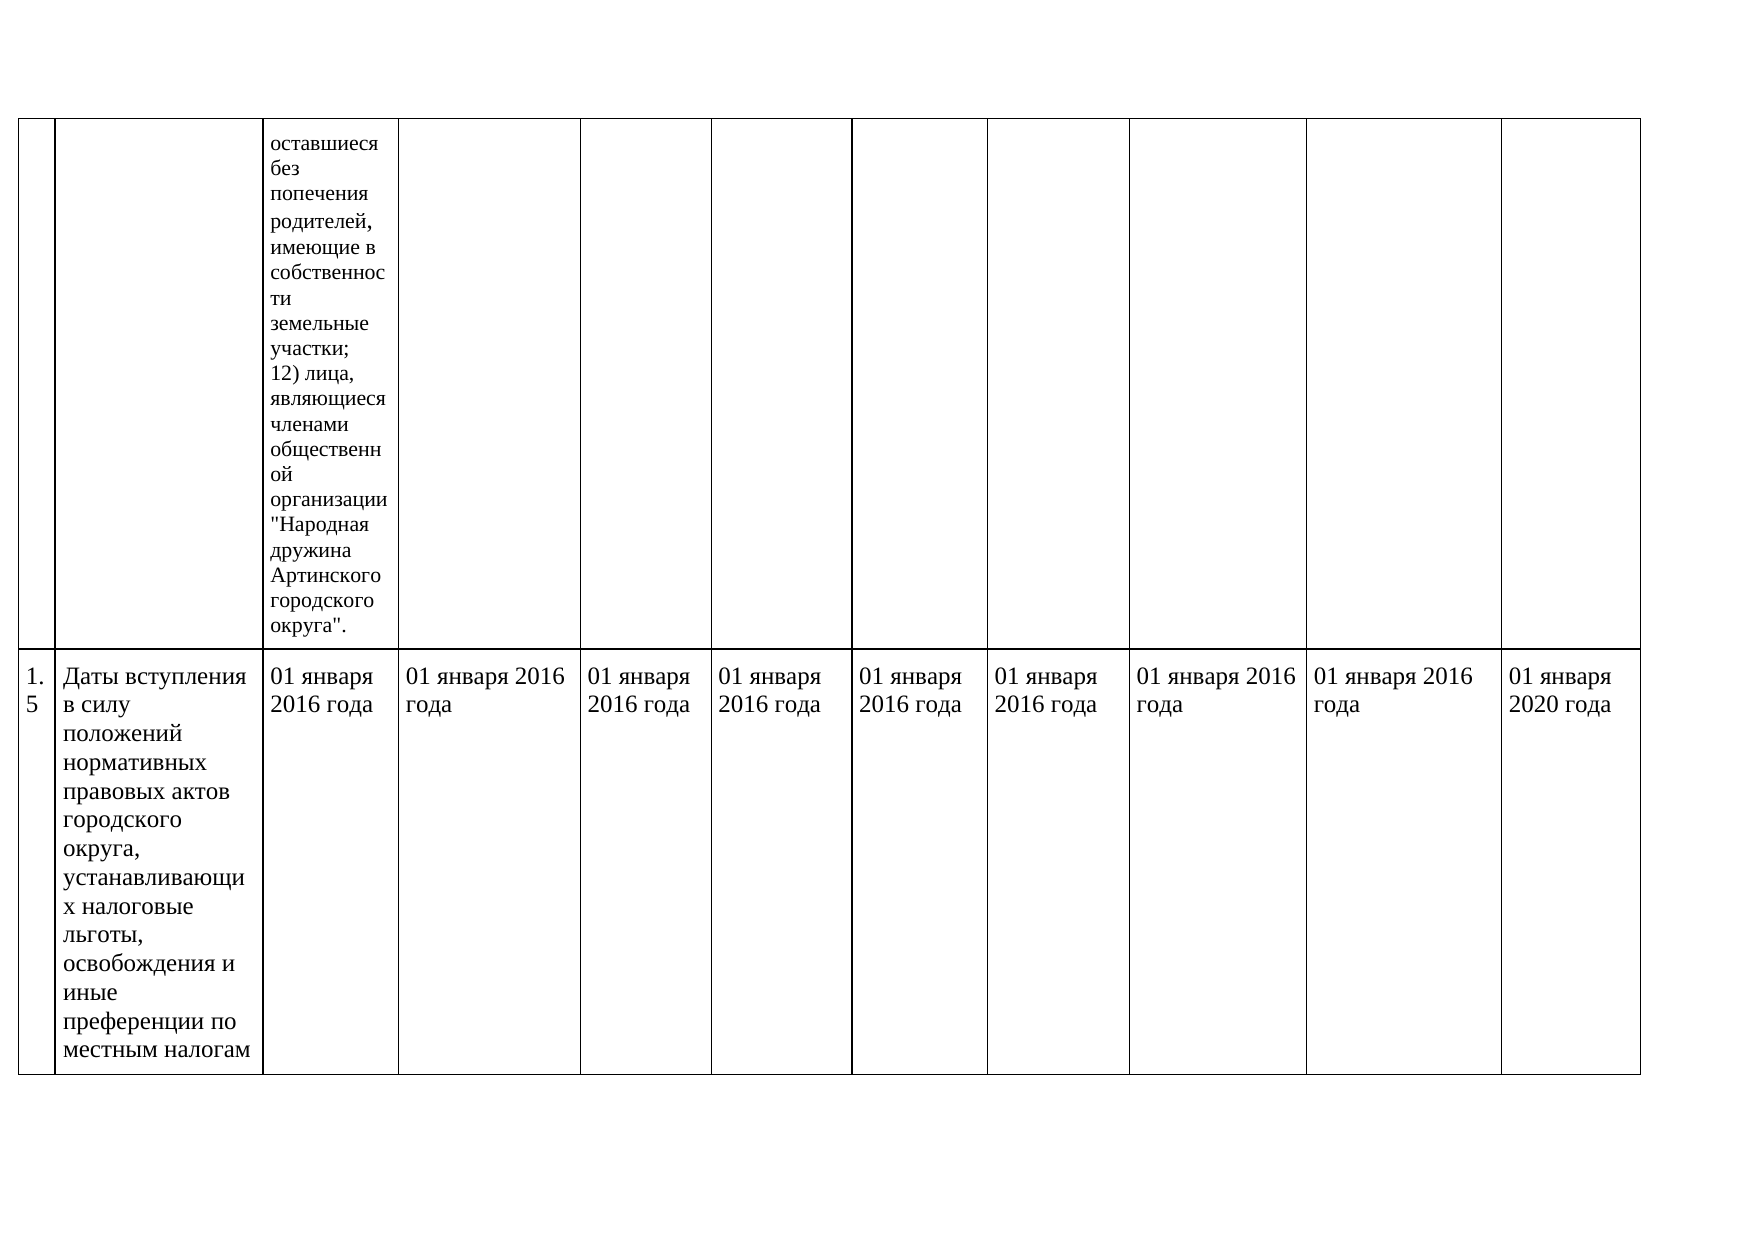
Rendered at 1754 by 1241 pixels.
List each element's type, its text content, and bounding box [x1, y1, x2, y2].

table_cell [56, 119, 262, 648]
table_cell 01 января 2016 года [853, 650, 987, 1074]
table_cell 01 января 2016 года [581, 650, 711, 1074]
table_cell 01 января 2016 года [1130, 650, 1306, 1074]
table_cell [988, 119, 1129, 648]
table_cell оставшиеся без попечения родителей, имеющие в собственности земельные участки; 12) лица, являющиеся членами общественной организации "Народная дружина Артинского городского округа". [264, 119, 398, 648]
table_cell 01 января 2016 года [712, 650, 851, 1074]
table_cell 1.5 [19, 650, 54, 1074]
table_cell 01 января 2016 года [399, 650, 580, 1074]
table_cell [399, 119, 580, 648]
table_cell 01 января 2016 года [264, 650, 398, 1074]
table_cell [1307, 119, 1501, 648]
table_cell 01 января 2016 года [988, 650, 1129, 1074]
table_cell 01 января 2016 года [1307, 650, 1501, 1074]
table_cell [853, 119, 987, 648]
table_cell [19, 119, 54, 648]
table_cell 01 января 2020 года [1502, 650, 1640, 1074]
table_cell [1130, 119, 1306, 648]
table_cell [1502, 119, 1640, 648]
table_cell [581, 119, 711, 648]
table_cell Даты вступления в силу положений нормативных правовых актов городского округа, устанавливающих налоговые льготы, освобождения и иные преференции по местным налогам [56, 650, 262, 1074]
table_cell [712, 119, 851, 648]
